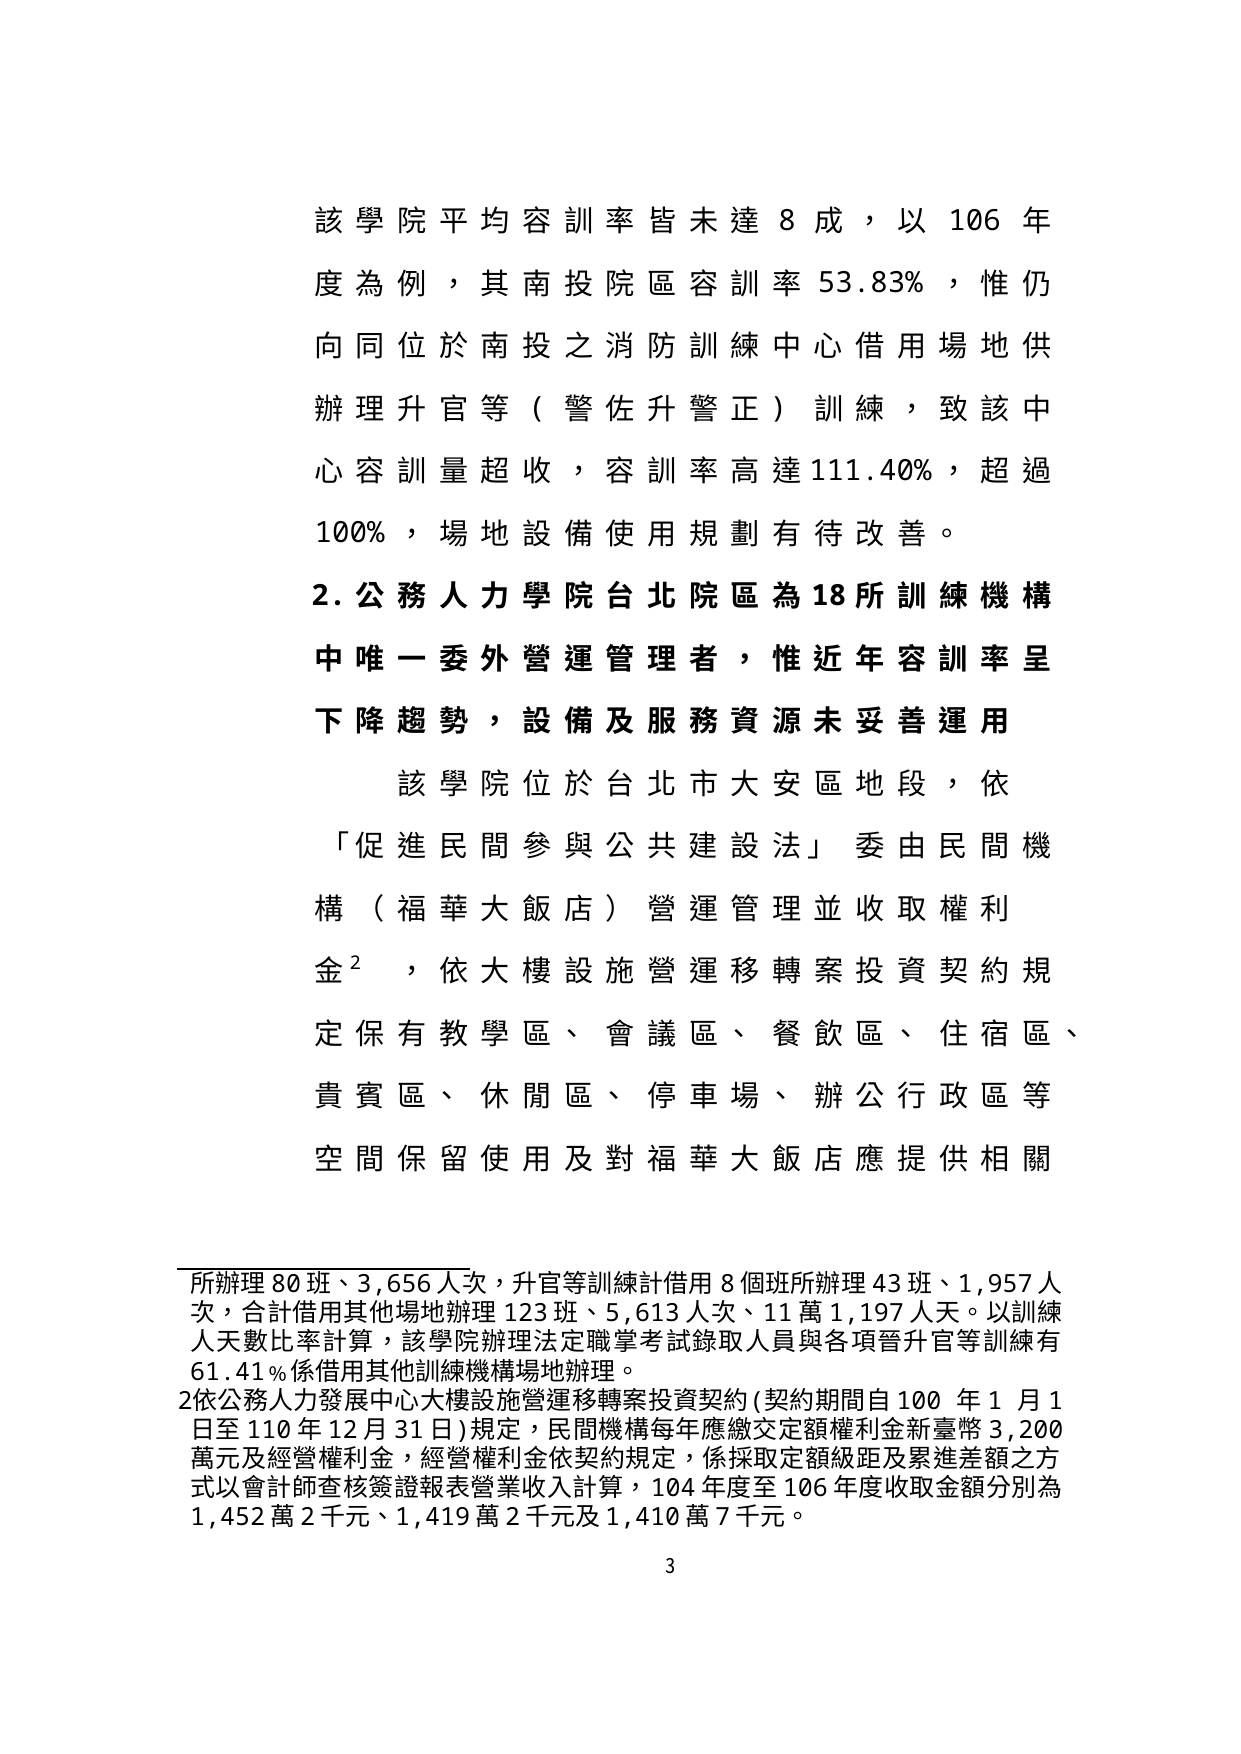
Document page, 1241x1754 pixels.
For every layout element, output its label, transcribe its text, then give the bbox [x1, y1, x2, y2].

text 依公務人力發展中心大樓設施營運移轉案投資契約(契約期間自100 年1 月1 日至110年12月31日)規定，民間機構每年應繳交定額權利金新臺幣3,200 萬元及經營權利金，經營權利金依契約規定，係採取定額級距及累進差額之方式以會計師查核簽證報表營業收入計算，104年度至106年度收取金額分別為1,452萬2千元、1,419萬2千元及1,410萬7千元。 [177, 1386, 1063, 1532]
text 辦理考試錄取人員與各項晉升官等訓練係文官學院之法定職掌訓練業務，據該學院表示，因前揭訓練具時效性，囿於訓練容量、學員屬性之限制，並考量方便學員公私需要提供分區在地化訓練，爰借用其他訓練機關（構）學校場地辦理。然該學院平均容訓率皆未達8成，以106年度為例，其南投院區容訓率53.83%，惟仍向同位於南投之消防訓練中心借用場地供辦理升官等(警佐升警正) 訓練，致該中心容訓量超收，容訓率高達111.40%，超過100%，場地設備使用規劃有待改善。 [292, 177, 1058, 552]
text 據文官學院表示，為確保訓練品質，僅借用場地及行政支援，有關核心業務包括師資遴聘、助理輔導員選派、課程規劃、講義撰擬及印製、學員資料袋提供、訓後測驗之評量、閱卷等仍由該學院自行辦理。以106年為例：辦理考試錄取人員訓練合計110班、4,980人次；升官等訓練計90班，4,091人，合計200班、9,071人次、18萬1,081人天。其中考試錄取人員訓練借用12個班所辦理80班、3,656人次，升官等訓練計借用8個班所辦理43班、1,957人次，合計借用其他場地辦理123班、5,613人次、11萬1,197人天。以訓練人天數比率計算，該學院辦理法定職掌考試錄取人員與各項晉升官等訓練有61.41﹪係借用其他訓練機構場地辦理。 [177, 1269, 1063, 1386]
text 該學院位於台北市大安區地段，依「促進民間參與公共建設法」委由民間機構（福華大飯店）營運管理並收取權利金，依大樓設施營運移轉案投資契約規定保有教學區、會議區、餐飲區、住宿區、貴賓區、休閒區、停車場、辦公行政區等空間保留使用及對福華大飯店應提供相關服務基準之要求，惟近年容訓率呈下降趨勢，102年度尚有70.91%，106年度已降為64.64%，保留之使用空間、設備及相關服務資源恐未妥善運用。 [292, 740, 1058, 1177]
text 2.公務人力學院台北院區為18所訓練機構中唯一委外營運管理者，惟近年容訓率呈下降趨勢，設備及服務資源未妥善運用 [271, 552, 1058, 740]
